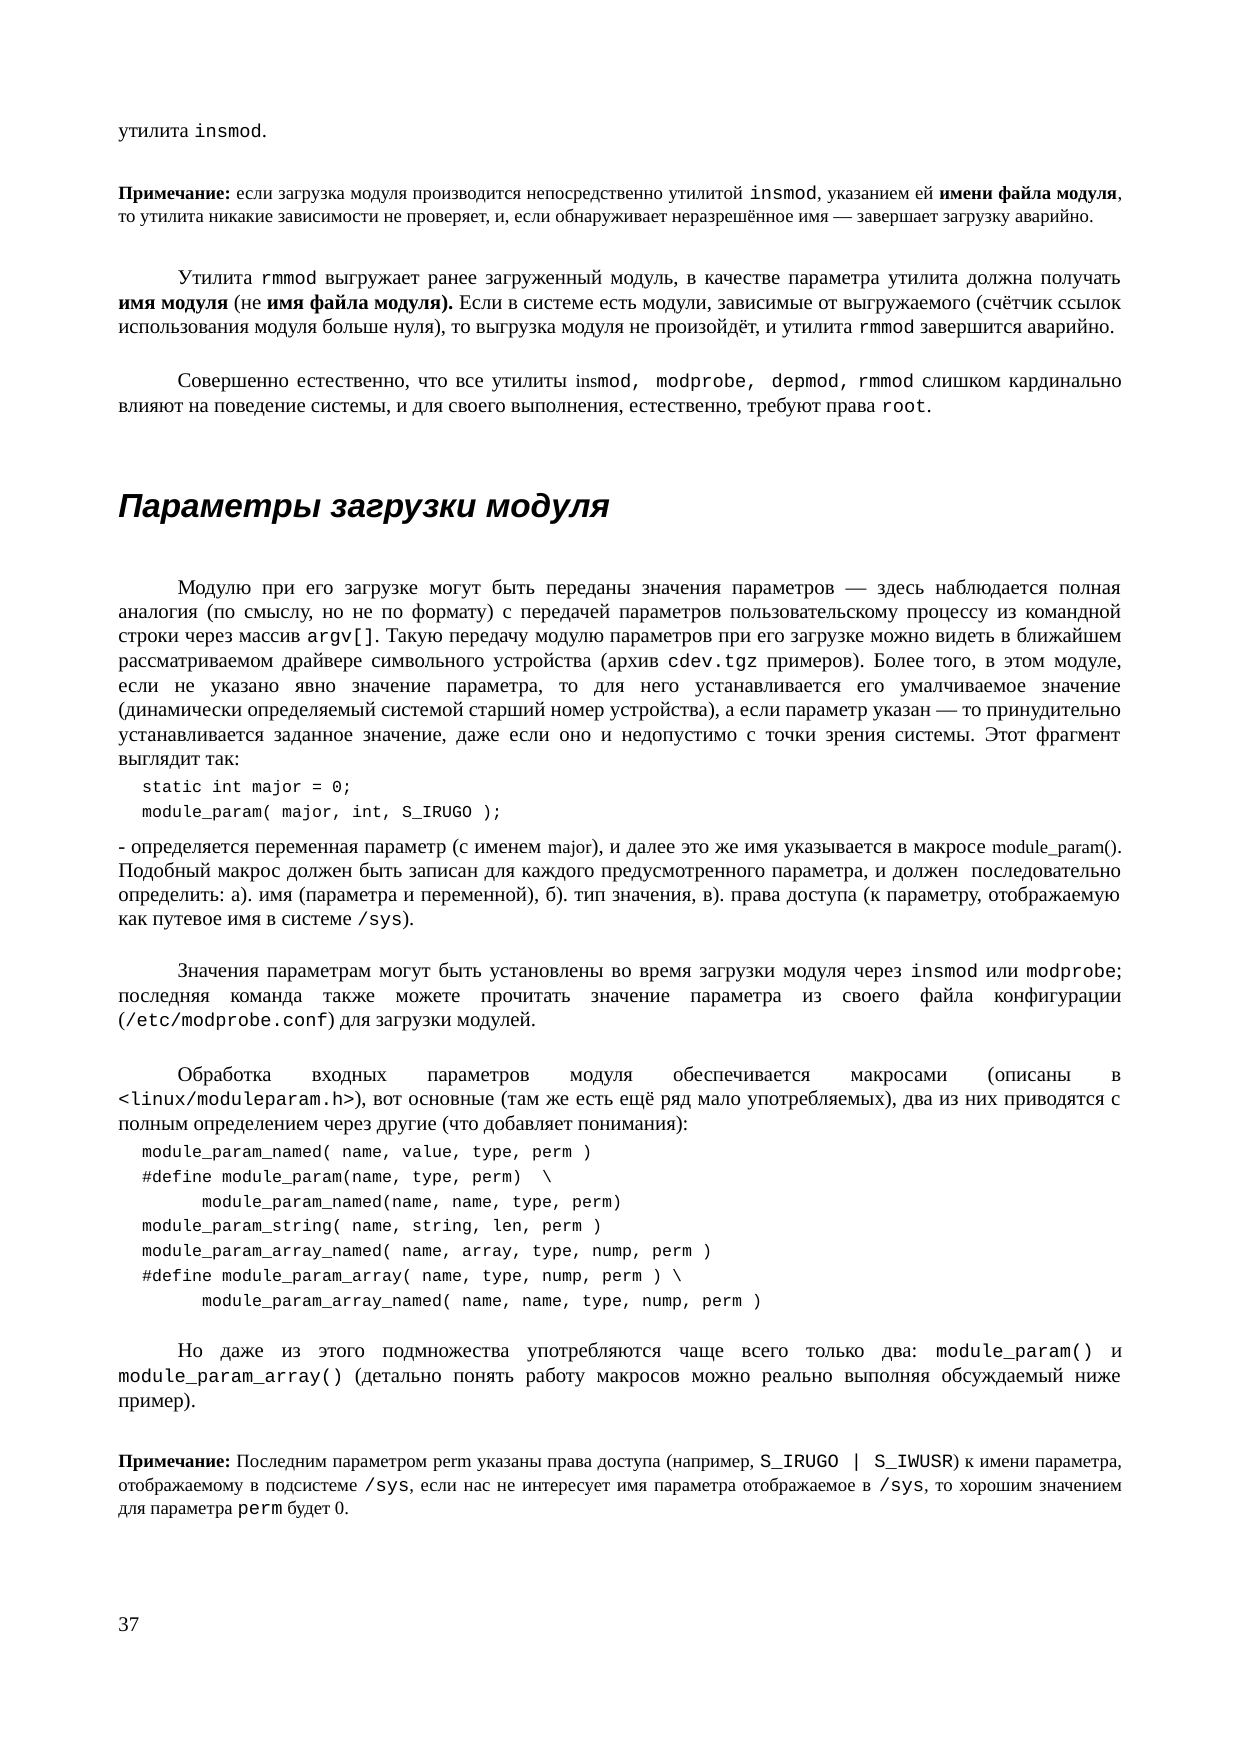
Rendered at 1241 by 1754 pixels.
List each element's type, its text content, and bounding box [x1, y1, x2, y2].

text module_param_named(name, name, type, perm) [142, 1193, 1122, 1212]
text Но даже из этого подмножества употребляются чаще всего только два: module_param() и module_param_array() (детально понять работу макросов можно реально выполняя обсуждаемый ниже пример). [118, 1338, 1122, 1412]
text Обработка входных параметров модуля обеспечивается макросами (описаны в <linux/moduleparam.h>), вот основные (там же есть ещё ряд мало употребляемых), два из них приводятся с полным определением через другие (что добавляет понимания): [118, 1062, 1122, 1135]
text module_param_string( name, string, len, perm ) [142, 1218, 1122, 1237]
text module_param_array_named( name, array, type, nump, perm ) [142, 1243, 1122, 1262]
text - определяется переменная параметр (с именем major), и далее это же имя указывается в макросе module_param(). Подобный макрос должен быть записан для каждого предусмотренного параметра, и должен последовательно определить: а). имя (параметра и переменной), б). тип значения, в). права доступа (к параметру, отображаемую как путевое имя в системе /sys). [118, 834, 1122, 931]
text static int major = 0; [142, 778, 1122, 797]
text Примечание: Последним параметром perm указаны права доступа (например, S_IRUGO | S_IWUSR) к имени параметра, отображаемому в подсистеме /sys, если нас не интересует имя параметра отображаемое в /sys, то хорошим значением для параметра perm будет 0. [118, 1450, 1122, 1520]
text Модулю при его загрузке могут быть переданы значения параметров — здесь наблюдается полная аналогия (по смыслу, но не по формату) с передачей параметров пользовательскому процессу из командной строки через массив argv[]. Такую передачу модулю параметров при его загрузке можно видеть в ближайшем рассматриваемом драйвере символьного устройства (архив cdev.tgz примеров). Более того, в этом модуле, если не указано явно значение параметра, то для него устанавливается его умалчиваемое значение (динамически определяемый системой старший номер устройства), а если параметр указан — то принудительно устанавливается заданное значение, даже если оно и недопустимо с точки зрения системы. Этот фрагмент выглядит так: [118, 575, 1122, 769]
text утилита insmod. [118, 118, 1122, 143]
text #define module_param_array( name, type, nump, perm ) \ [142, 1268, 1122, 1286]
text #define module_param(name, type, perm) \ [142, 1168, 1122, 1187]
text module_param( major, int, S_IRUGO ); [142, 803, 1122, 822]
text Совершенно естественно, что все утилиты insmod, modprobe, depmod, rmmod слишком кардинально влияют на поведение системы, и для своего выполнения, естественно, требуют права root. [118, 368, 1122, 418]
subtitle Параметры загрузки модуля [118, 486, 1122, 525]
text module_param_named( name, value, type, perm ) [142, 1144, 1122, 1162]
text Значения параметрам могут быть установлены во время загрузки модуля через insmod или modprobe; последняя команда также можете прочитать значение параметра из своего файла конфигурации (/etc/modprobe.conf) для загрузки модулей. [118, 958, 1122, 1032]
text module_param_array_named( name, name, type, nump, perm ) [142, 1292, 1122, 1311]
text Утилита rmmod выгружает ранее загруженный модуль, в качестве параметра утилита должна получать имя модуля (не имя файла модуля). Если в системе есть модули, зависимые от выгружаемого (счётчик ссылок использования модуля больше нуля), то выгрузка модуля не произойдёт, и утилита rmmod завершится аварийно. [118, 264, 1122, 339]
text Примечание: если загрузка модуля производится непосредственно утилитой insmod, указанием ей имени файла модуля, то утилита никакие зависимости не проверяет, и, если обнаруживает неразрешённое имя — завершает загрузку аварийно. [118, 182, 1122, 226]
